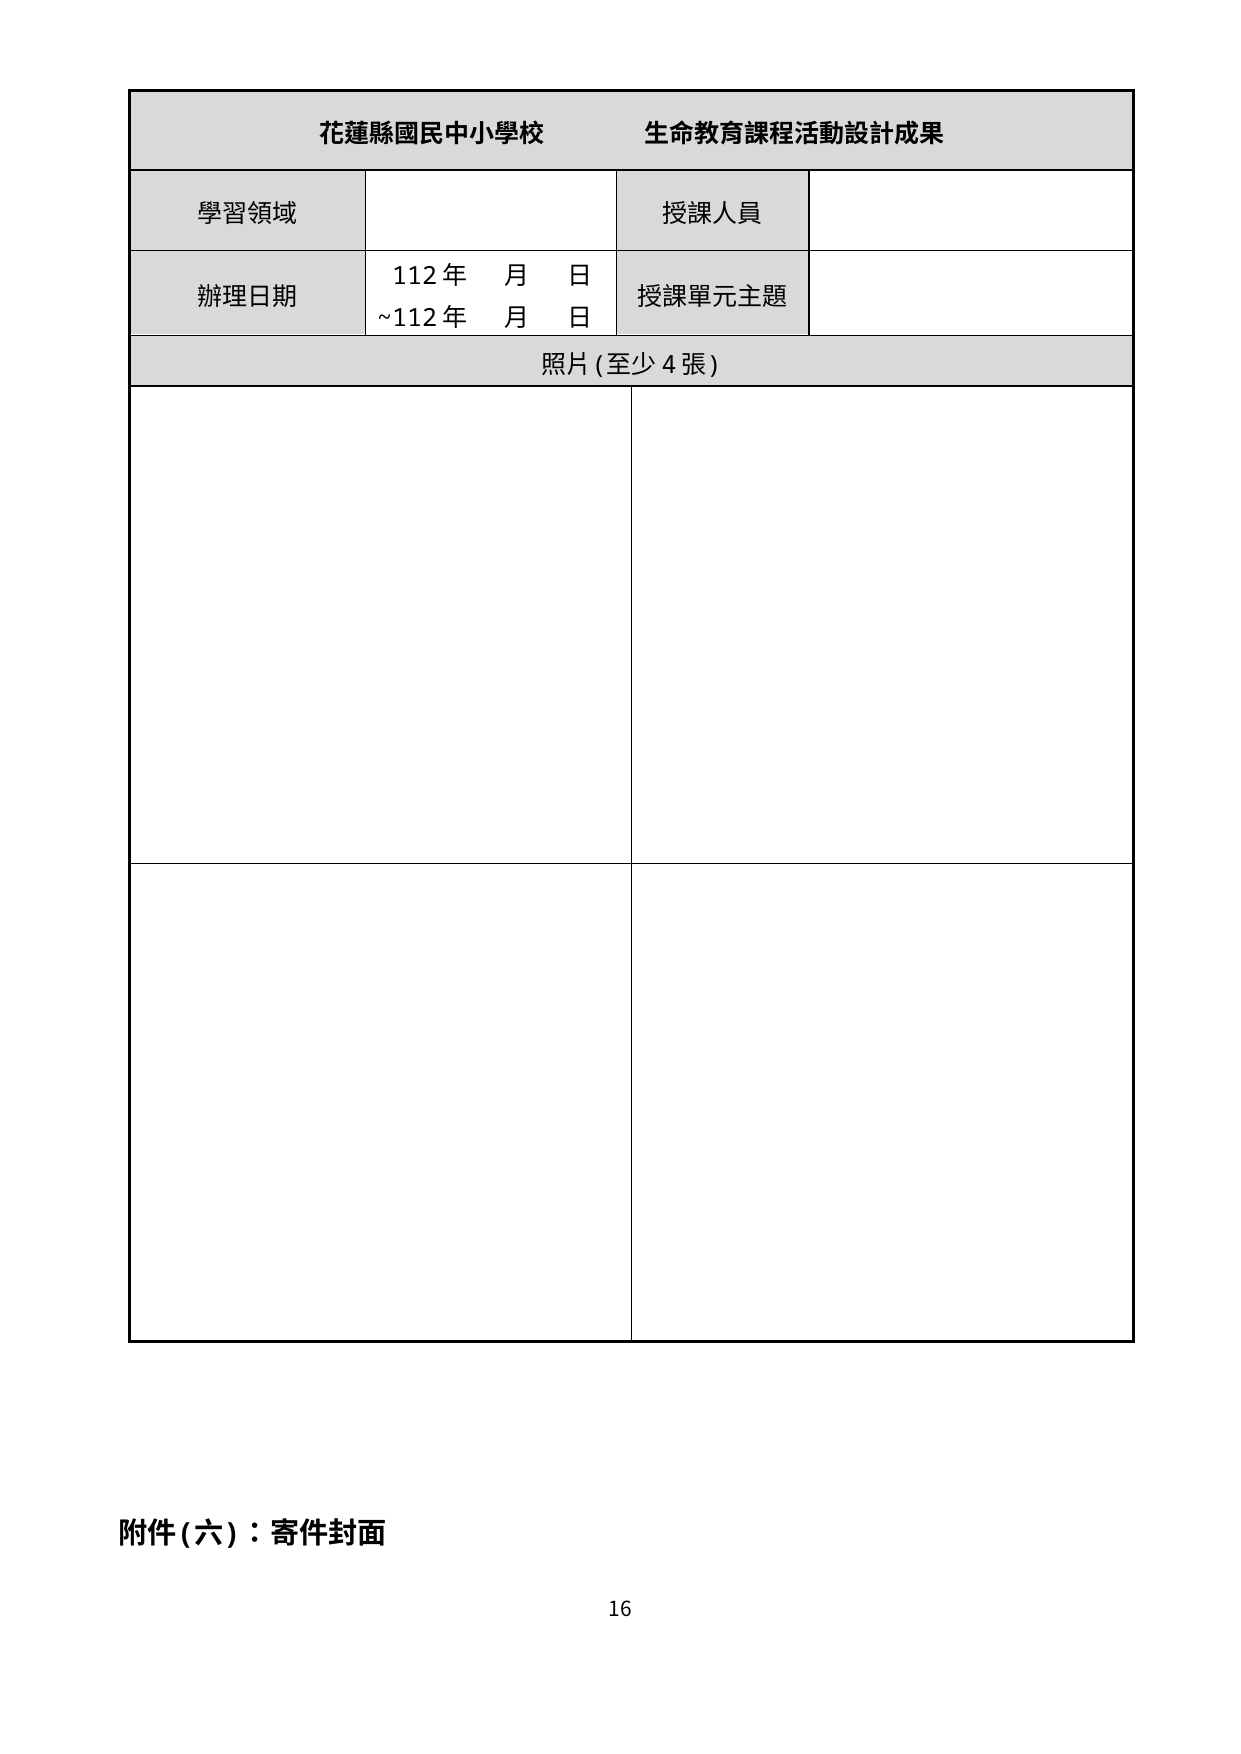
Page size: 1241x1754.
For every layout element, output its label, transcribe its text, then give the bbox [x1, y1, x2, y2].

table_cell 照片(至少4張) [131, 336, 1132, 385]
table_cell 112年 月 日~112年 月 日 [366, 251, 616, 334]
table_cell [632, 864, 1132, 1340]
table_cell 學習領域 [131, 171, 365, 250]
table_cell [632, 387, 1132, 863]
table_cell [366, 171, 616, 250]
text 附件(六)：寄件封面 [118, 1510, 1122, 1552]
table_cell [131, 387, 631, 863]
table_cell 授課單元主題 [617, 251, 808, 334]
table_cell 辦理日期 [131, 251, 365, 334]
table_cell [131, 864, 631, 1340]
table_cell [810, 171, 1132, 250]
table_cell [810, 251, 1132, 334]
table_header 花蓮縣國民中小學校 生命教育課程活動設計成果 [131, 92, 1132, 169]
table_cell 授課人員 [617, 171, 808, 250]
